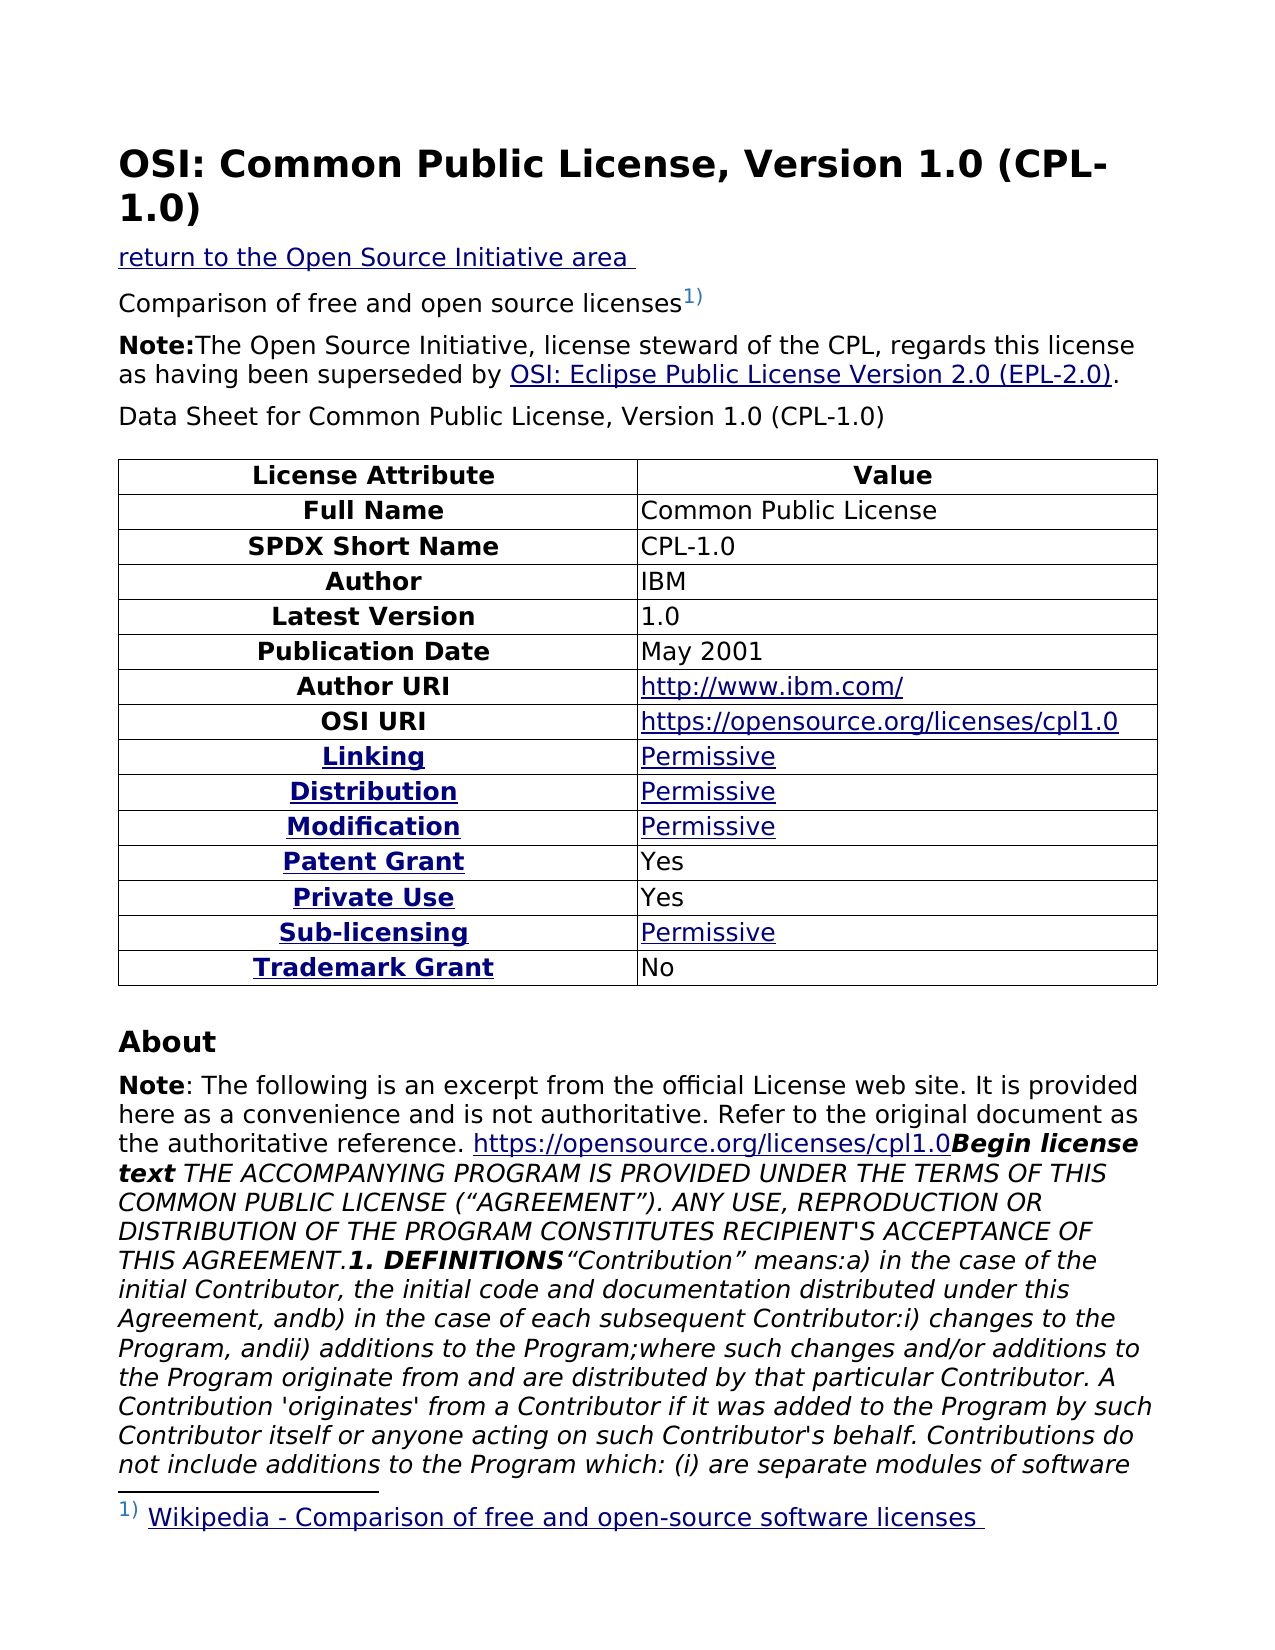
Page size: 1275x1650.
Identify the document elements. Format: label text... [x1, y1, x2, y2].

table_cell CPL-1.0 [638, 530, 1157, 564]
table_cell Modification [119, 811, 637, 844]
table_cell Yes [638, 881, 1157, 915]
table_cell http://www.ibm.com/ [638, 670, 1157, 704]
subtitle About [118, 1025, 1157, 1059]
table_cell Permissive [638, 916, 1157, 950]
text Wikipedia - Comparison of free and open-source software licenses [118, 1498, 1157, 1532]
table_cell IBM [638, 565, 1157, 599]
table_cell Full Name [119, 495, 637, 529]
table_cell SPDX Short Name [119, 530, 637, 564]
table_cell May 2001 [638, 635, 1157, 669]
table_cell OSI URI [119, 705, 637, 739]
table_header License Attribute [119, 460, 637, 493]
table_cell Sub-licensing [119, 916, 637, 950]
subtitle OSI: Common Public License, Version 1.0 (CPL-1.0) [118, 143, 1157, 230]
table_cell Private Use [119, 881, 637, 915]
text Note: The following is an excerpt from the official License web site. It is provided here as a convenience and is not authoritative. Refer to the original document as the authoritative reference. https://opensource.org/licenses/cpl1.0Begin license text THE ACCOMPANYING PROGRAM IS PROVIDED UNDER THE TERMS OF THIS COMMON PUBLIC LICENSE (“AGREEMENT”). ANY USE, REPRODUCTION OR DISTRIBUTION OF THE PROGRAM CONSTITUTES RECIPIENT'S ACCEPTANCE OF THIS AGREEMENT.1. DEFINITIONS“Contribution” means:a) in the case of the initial Contributor, the initial code and documentation distributed under this Agreement, andb) in the case of each subsequent Contributor:i) changes to the Program, andii) additions to the Program;where such changes and/or additions to the Program originate from and are distributed by that particular Contributor. A Contribution 'originates' from a Contributor if it was added to the Program by such Contributor itself or anyone acting on such Contributor's behalf. Contributions do not include additions to the Program which: (i) are separate modules of software [118, 1071, 1157, 1480]
table_cell Latest Version [119, 600, 637, 634]
table_cell Yes [638, 846, 1157, 880]
table_cell Linking [119, 740, 637, 774]
table_cell No [638, 951, 1157, 985]
table_header Value [638, 460, 1157, 493]
table_cell Permissive [638, 775, 1157, 809]
table_cell Trademark Grant [119, 951, 637, 985]
table_cell https://opensource.org/licenses/cpl1.0 [638, 705, 1157, 739]
table_cell Permissive [638, 740, 1157, 774]
table_cell Distribution [119, 775, 637, 809]
text Note:The Open Source Initiative, license steward of the CPL, regards this license as having been superseded by OSI: Eclipse Public License Version 2.0 (EPL-2.0). [118, 331, 1157, 389]
table_cell Patent Grant [119, 846, 637, 880]
table_cell 1.0 [638, 600, 1157, 634]
table_cell Author [119, 565, 637, 599]
text return to the Open Source Initiative area [118, 243, 1157, 272]
table_cell Author URI [119, 670, 637, 704]
table_cell Permissive [638, 811, 1157, 844]
text Data Sheet for Common Public License, Version 1.0 (CPL-1.0) [118, 402, 1157, 431]
text Comparison of free and open source licenses [118, 284, 1157, 319]
table_cell Publication Date [119, 635, 637, 669]
table_cell Common Public License [638, 495, 1157, 529]
